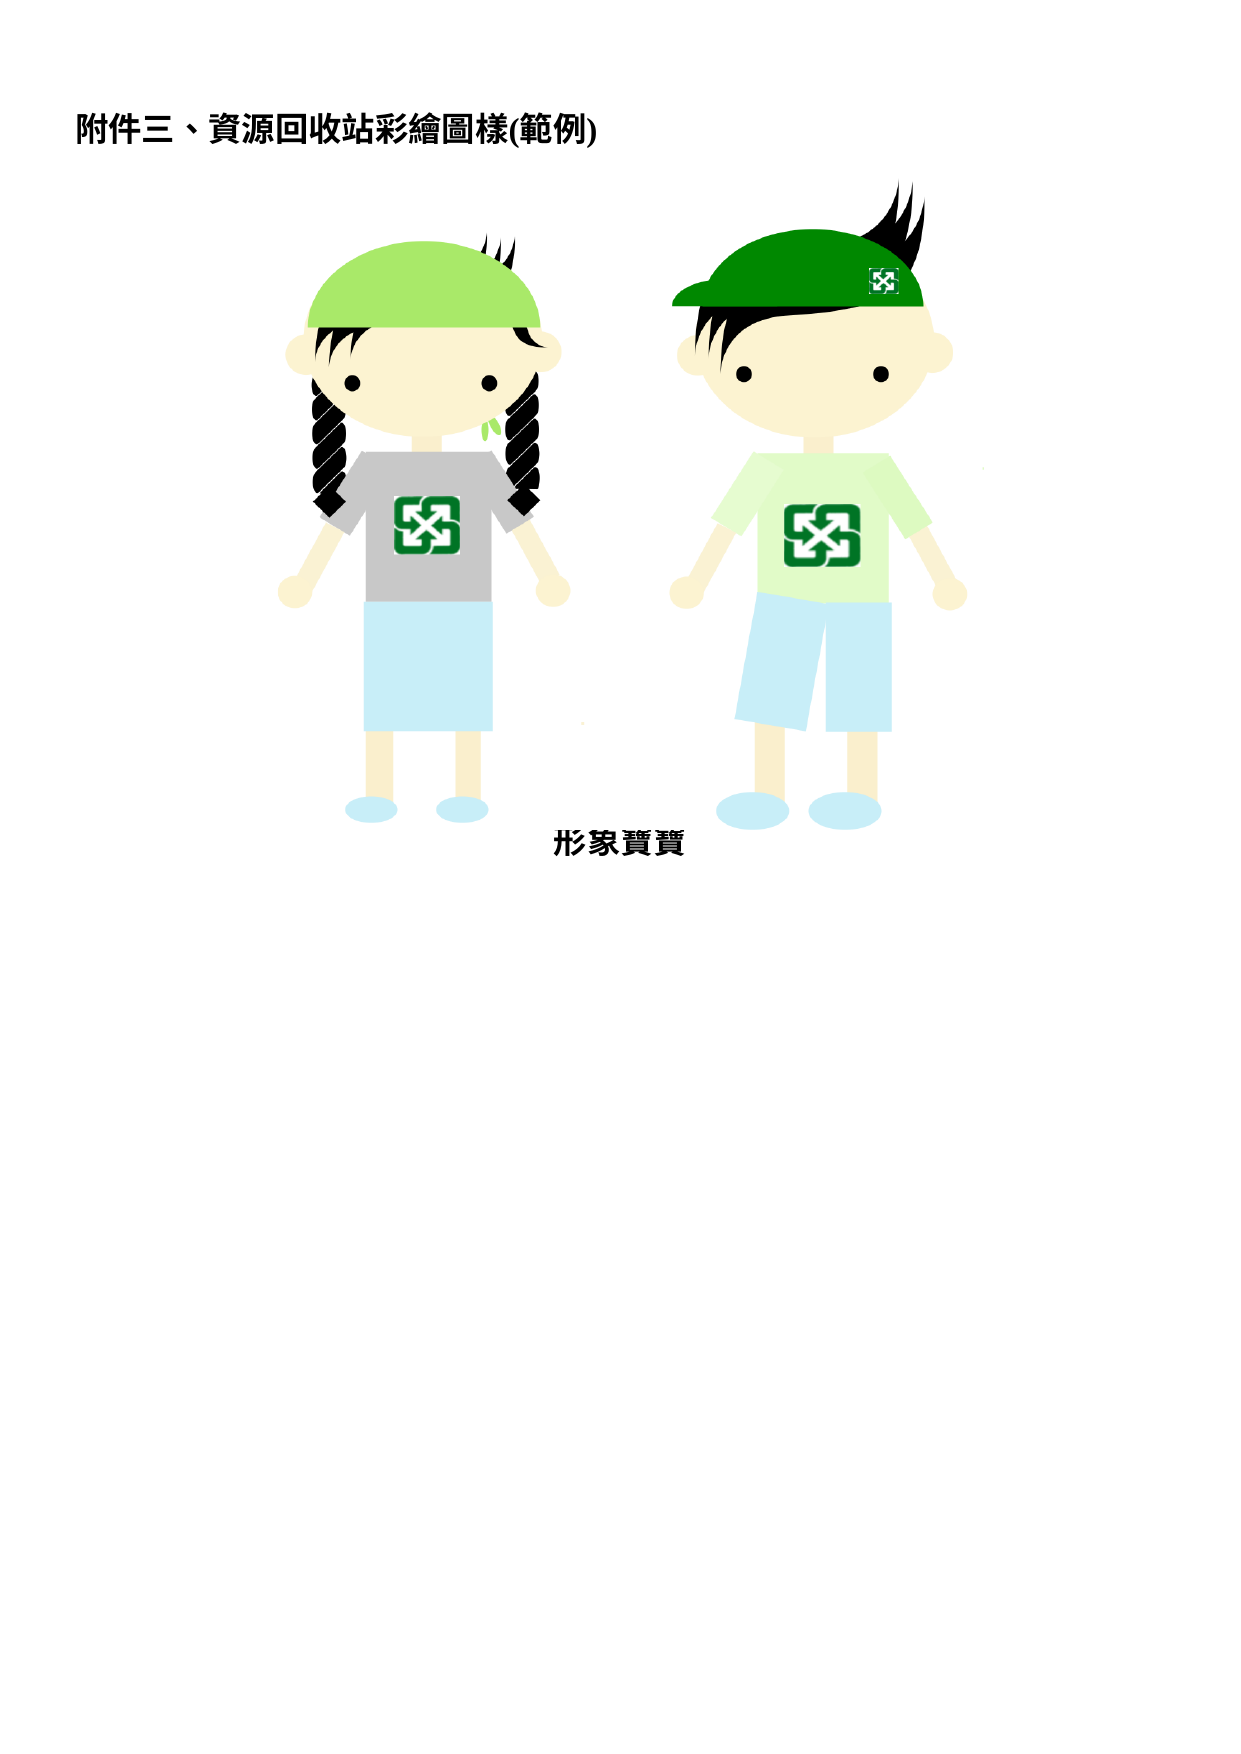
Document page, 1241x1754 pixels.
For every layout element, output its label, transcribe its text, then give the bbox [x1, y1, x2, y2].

text 附件三、資源回收站彩繪圖樣(範例) [75, 89, 1165, 164]
text 形象寶寶 [75, 802, 1165, 877]
picture [277, 178, 984, 830]
